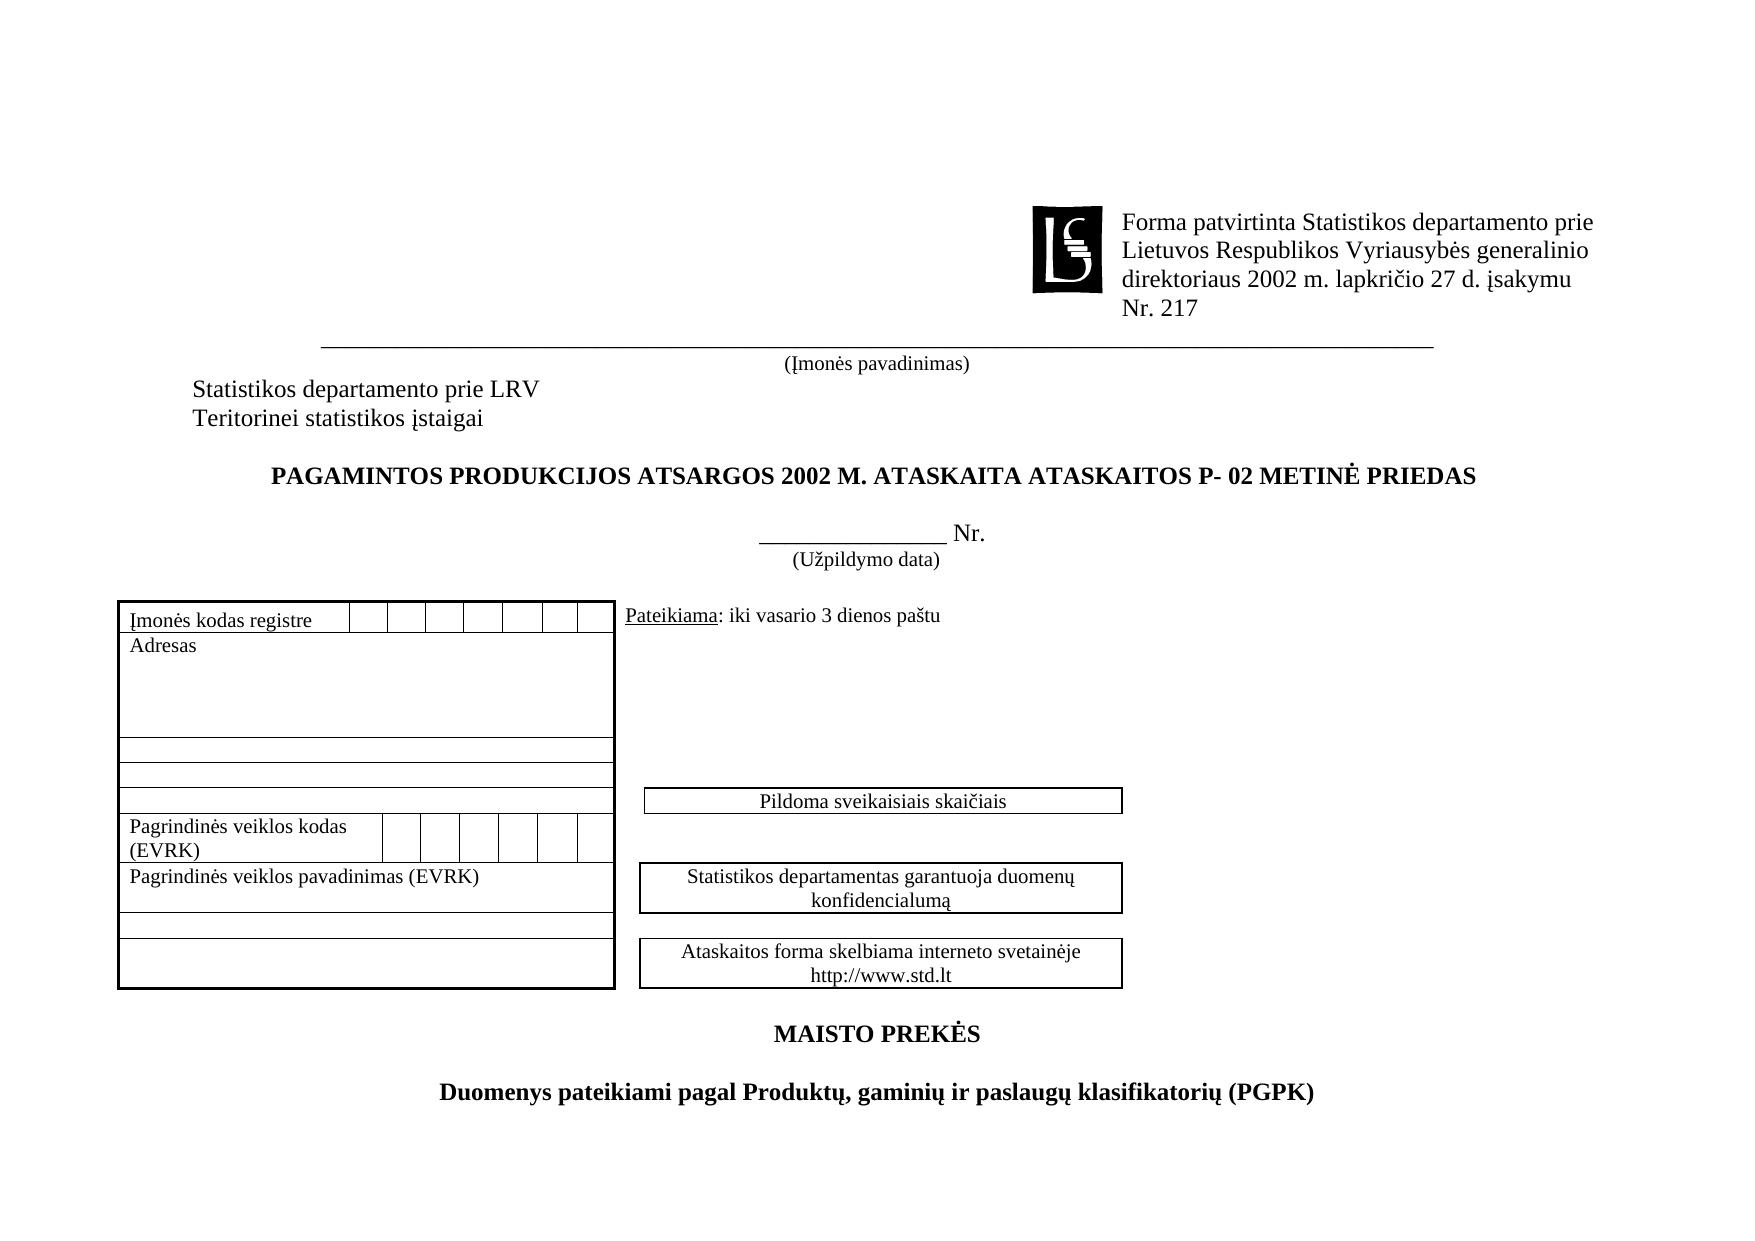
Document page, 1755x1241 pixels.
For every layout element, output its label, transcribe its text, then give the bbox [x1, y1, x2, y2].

text Statistikos departamento prie LRV [118, 374, 1636, 403]
table_cell [616, 680, 1122, 787]
table_header Įmonės kodas registre [120, 603, 349, 632]
table_header [464, 603, 502, 632]
text Forma patvirtinta Statistikos departamento prie [1104, 207, 1636, 235]
table_cell [120, 738, 613, 762]
table_cell [499, 814, 537, 862]
text Teritorinei statistikos įstaigai [118, 403, 1636, 432]
table_header [350, 603, 387, 632]
table_header [388, 603, 425, 632]
text _______________ Nr. [118, 518, 1636, 547]
table_header [426, 603, 463, 632]
table_cell [578, 814, 613, 862]
text Pagamintos produkcijos atsargos 2002 m. ataskaita ataskaitos P- 02 METINĖ priedas [118, 461, 1636, 489]
table_cell [616, 787, 644, 813]
table_cell [640, 914, 1122, 938]
table_cell Statistikos departamentas garantuoja duomenų konfidencialumą [641, 864, 1121, 912]
text MAISTO PREKĖS [118, 1019, 1636, 1048]
table_cell Pagrindinės veiklos pavadinimas (EVRK) [120, 863, 613, 912]
table_cell [120, 939, 613, 987]
text _________________________________________________________________________________________ [118, 322, 1636, 350]
table_cell [460, 814, 498, 862]
table_cell [616, 813, 1122, 862]
table_header [578, 603, 613, 632]
table_cell [538, 814, 577, 862]
text [118, 207, 1032, 235]
table_cell [120, 913, 613, 938]
table_header [503, 603, 542, 632]
table_header [1116, 600, 1122, 632]
table_cell [616, 862, 639, 912]
table_cell [120, 763, 613, 787]
table_cell [616, 938, 639, 987]
table_cell Adresas [120, 633, 613, 737]
text Duomenys pateikiami pagal Produktų, gaminių ir paslaugų klasifikatorių (PGPK) [118, 1077, 1636, 1105]
table_cell [383, 814, 420, 862]
text Nr. 217 [118, 293, 1642, 322]
text (Užpildymo data) [118, 547, 1636, 571]
table_cell [120, 788, 613, 813]
table_cell [421, 814, 459, 862]
table_cell Pagrindinės veiklos kodas (EVRK) [120, 814, 382, 862]
table_header Pateikiama: iki vasario 3 dienos paštu [616, 600, 1116, 680]
table_cell [616, 912, 640, 938]
table_cell Pildoma sveikaisiais skaičiais [645, 789, 1121, 813]
text Lietuvos Respublikos Vyriausybės generalinio direktoriaus 2002 m. lapkričio 27 d. įsakymu [1122, 235, 1642, 293]
text (Įmonės pavadinimas) [118, 350, 1636, 374]
table_cell [1116, 632, 1122, 680]
table_cell Ataskaitos forma skelbiama interneto svetainėje http://www.std.lt [641, 939, 1121, 987]
table_header [543, 603, 577, 632]
